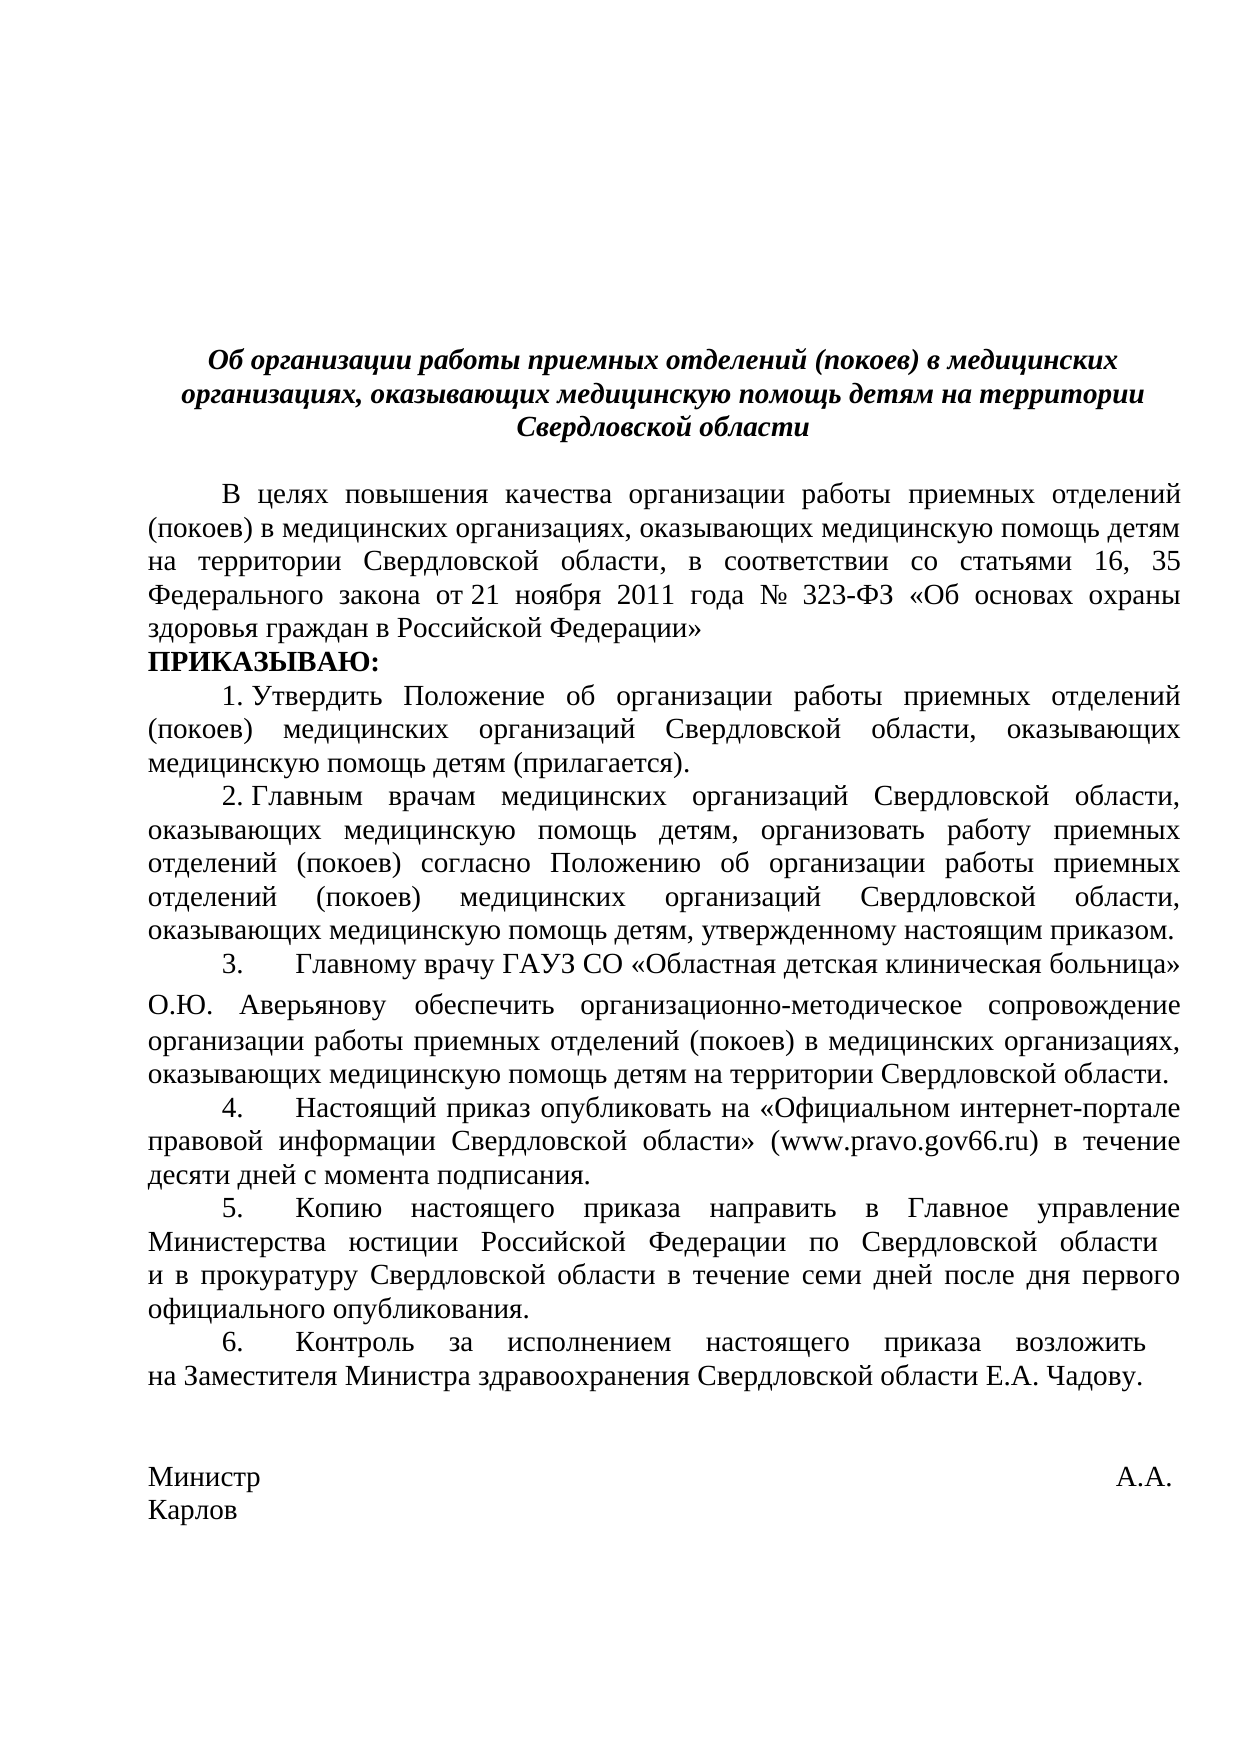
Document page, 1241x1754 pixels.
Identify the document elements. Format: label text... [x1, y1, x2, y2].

list Копию настоящего приказа направить в Главное управление Министерства юстиции Российской Федерации по Свердловской области и в прокуратуру Свердловской области в течение семи дней после дня первого официального опубликования. [148, 1190, 1181, 1324]
text Министр А.А. Карлов [148, 1459, 1181, 1526]
list Контроль за исполнением настоящего приказа возложить на Заместителя Министра здравоохранения Свердловской области Е.А. Чадову. [148, 1324, 1181, 1392]
list Утвердить Положение об организации работы приемных отделений (покоев) медицинских организаций Свердловской области, оказывающих медицинскую помощь детям (прилагается). [148, 678, 1181, 778]
text В целях повышения качества организации работы приемных отделений (покоев) в медицинских организациях, оказывающих медицинскую помощь детям на территории Свердловской области, в соответствии со статьями 16, 35 Федерального закона от 21 ноября 2011 года № 323-ФЗ «Об основах охраны здоровья граждан в Российской Федерации» [148, 476, 1181, 644]
list Главным врачам медицинских организаций Свердловской области, оказывающих медицинскую помощь детям, организовать работу приемных отделений (покоев) согласно Положению об организации работы приемных отделений (покоев) медицинских организаций Свердловской области, оказывающих медицинскую помощь детям, утвержденному настоящим приказом. [148, 778, 1181, 946]
text ПРИКАЗЫВАЮ: [148, 644, 1181, 678]
list Главному врачу ГАУЗ СО «Областная детская клиническая больница» О.Ю. Аверьянову обеспечить организационно-методическое сопровождение организации работы приемных отделений (покоев) в медицинских организациях, оказывающих медицинскую помощь детям на территории Свердловской области. [148, 946, 1181, 1090]
text Об организации работы приемных отделений (покоев) в медицинских организациях, оказывающих медицинскую помощь детям на территории Свердловской области [148, 342, 1181, 443]
list Настоящий приказ опубликовать на «Официальном интернет-портале правовой информации Свердловской области» (www.pravo.gov66.ru) в течение десяти дней с момента подписания. [148, 1090, 1181, 1190]
